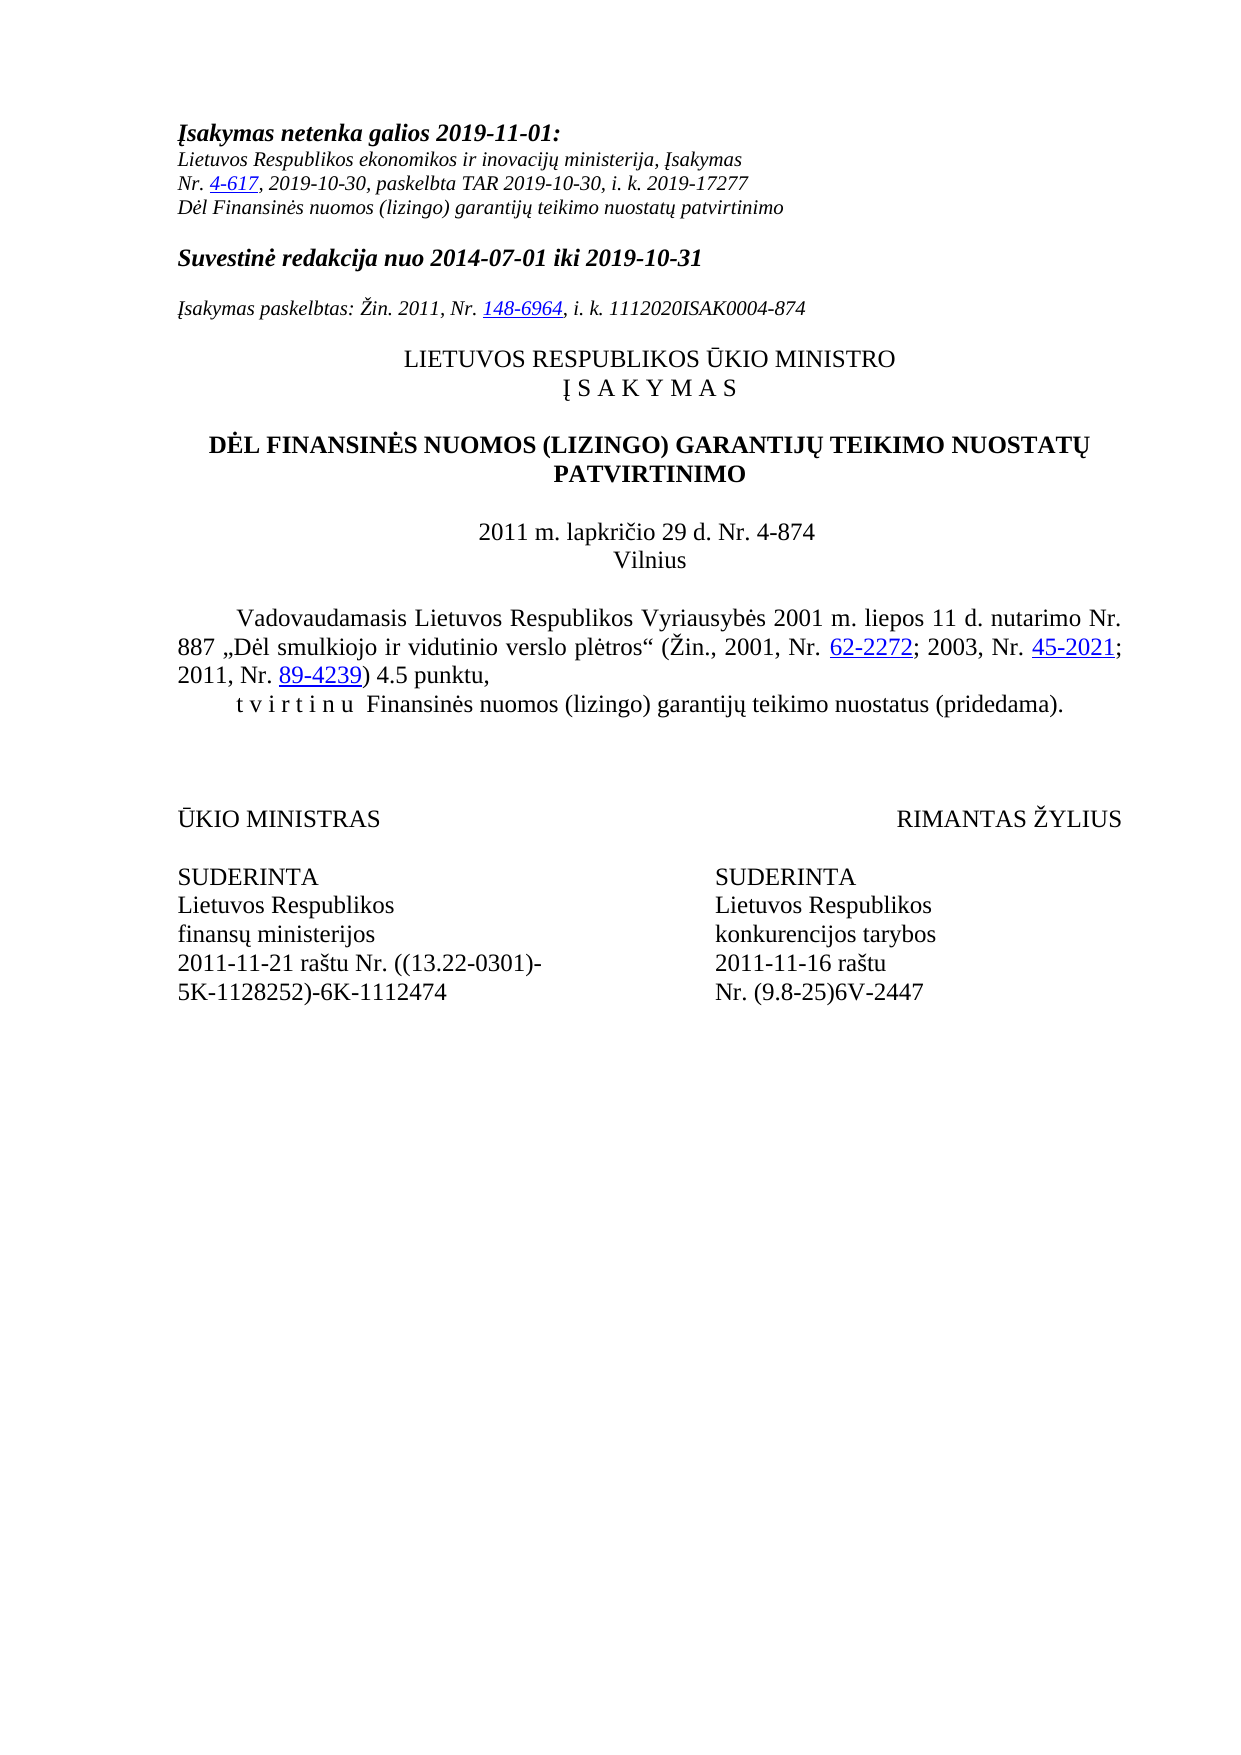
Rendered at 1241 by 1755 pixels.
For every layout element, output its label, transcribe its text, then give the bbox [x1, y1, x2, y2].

text Dėl FINANSINĖS NUOMOS (lizingo) GARANTIJŲ TEIKIMO nuostatų patvirtinimo [177, 430, 1122, 488]
text Dėl Finansinės nuomos (lizingo) garantijų teikimo nuostatų patvirtinimo [177, 195, 1122, 219]
text 5K-1128252)-6K-1112474 Nr. (9.8-25)6V-2447 [177, 977, 1122, 1005]
text 2011 m. lapkričio 29 d. Nr. 4-874 [177, 517, 1122, 545]
text LIETUVOS RESPUBLIKOS ŪKIO MINISTRO [177, 344, 1122, 373]
text Ūkio ministras Rimantas Žylius [177, 804, 1122, 833]
text Lietuvos Respublikos Lietuvos Respublikos [177, 890, 1122, 919]
text Lietuvos Respublikos ekonomikos ir inovacijų ministerija, Įsakymas [177, 147, 1122, 171]
text tvirtinu Finansinės nuomos (lizingo) garantijų teikimo nuostatus (pridedama). [177, 689, 1122, 718]
text Suvestinė redakcija nuo 2014-07-01 iki 2019-10-31 [177, 243, 1122, 272]
text Nr. 4-617, 2019-10-30, paskelbta TAR 2019-10-30, i. k. 2019-17277 [177, 171, 1122, 195]
text Vadovaudamasis Lietuvos Respublikos Vyriausybės 2001 m. liepos 11 d. nutarimo Nr. 887 „Dėl smulkiojo ir vidutinio verslo plėtros“ (Žin., 2001, Nr. 62-2272; 2003, Nr. 45-2021; 2011, Nr. 89-4239) 4.5 punktu, [177, 603, 1122, 689]
text ĮSAKYMAS [177, 373, 1122, 402]
text Vilnius [177, 545, 1122, 574]
text Įsakymas netenka galios 2019-11-01: [177, 118, 1122, 147]
text finansų ministerijos konkurencijos tarybos [177, 919, 1122, 948]
text Įsakymas paskelbtas: Žin. 2011, Nr. 148-6964, i. k. 1112020ISAK0004-874 [177, 296, 1122, 320]
text SUDERINTA SUDERINTA [177, 862, 1122, 890]
text 2011-11-21 raštu Nr. ((13.22-0301)- 2011-11-16 raštu [177, 948, 1122, 977]
